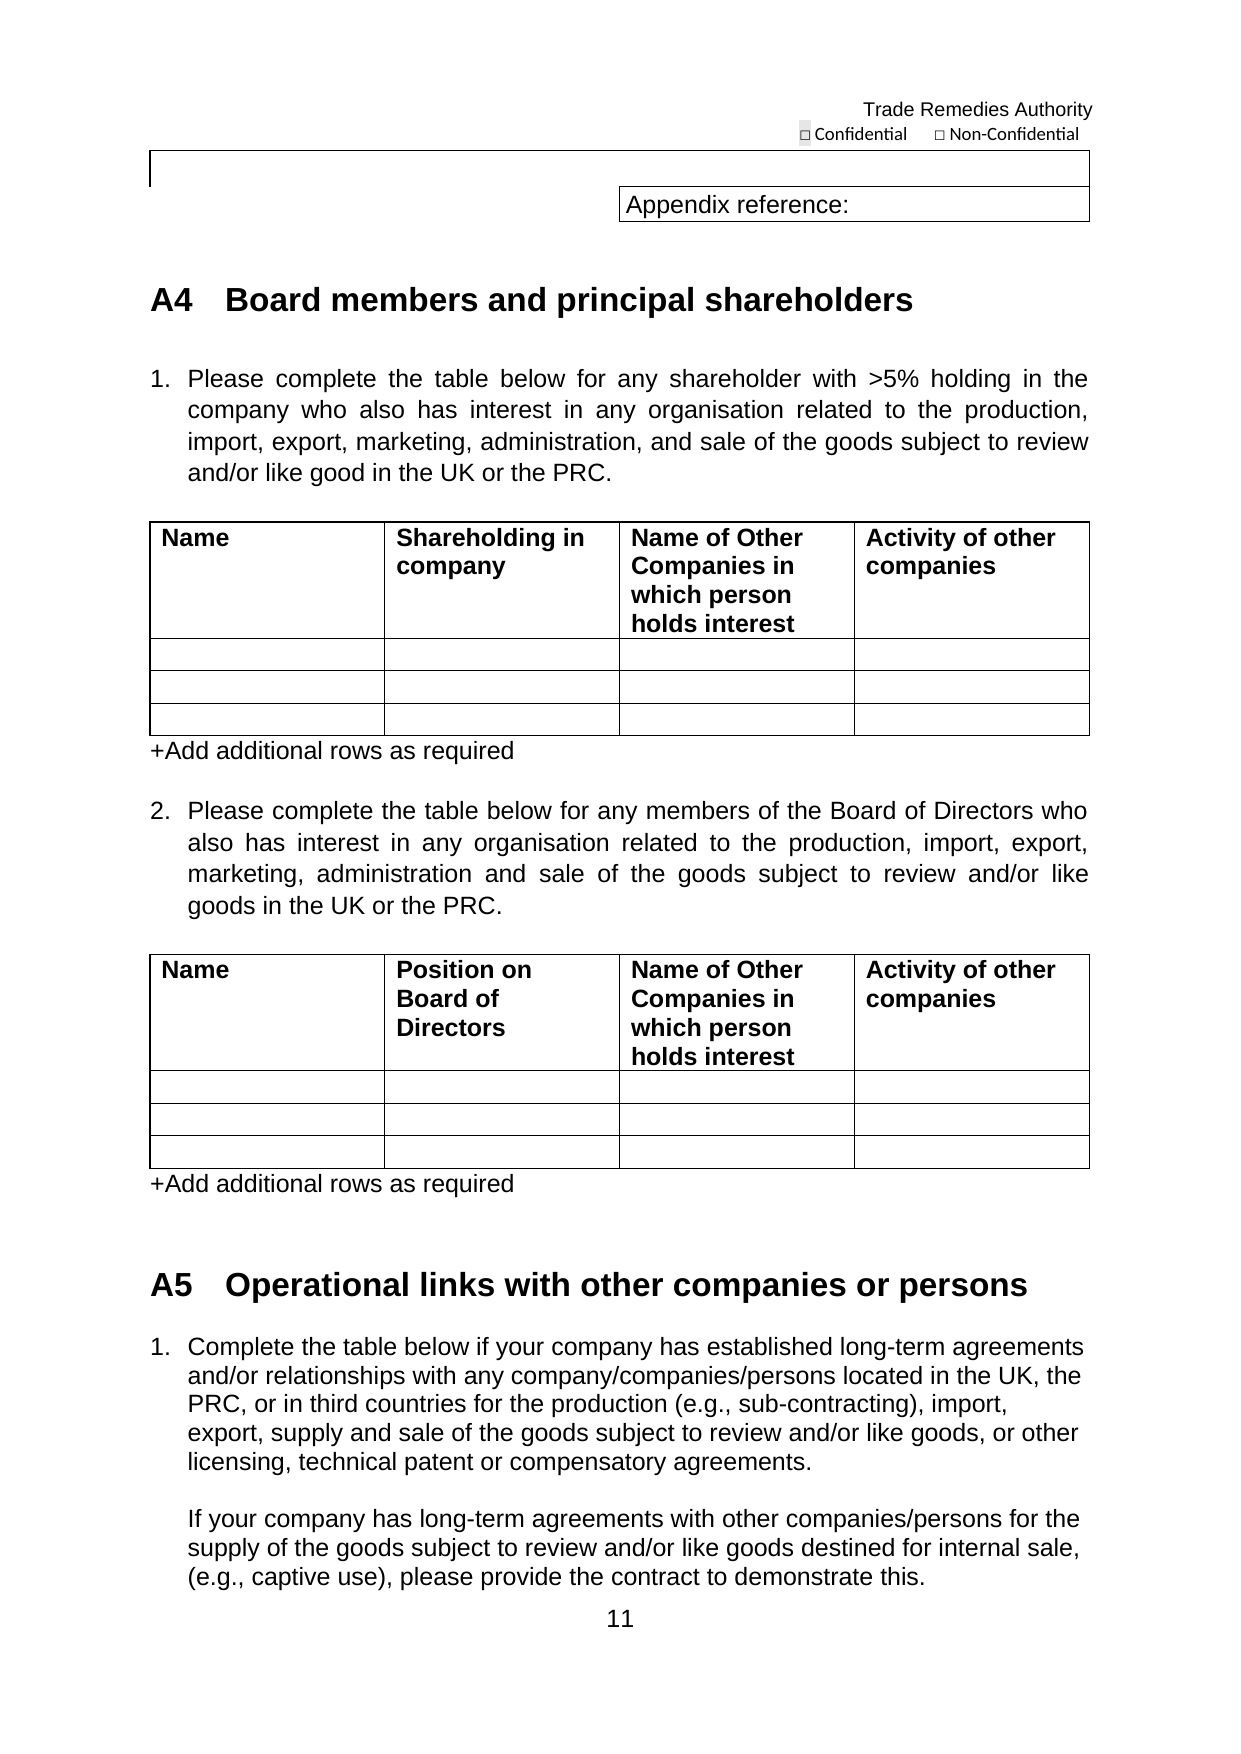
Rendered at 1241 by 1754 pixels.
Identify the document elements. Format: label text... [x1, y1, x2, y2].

table_cell [151, 704, 384, 735]
list Please complete the table below for any shareholder with >5% holding in the company who also has interest in any organisation related to the production, import, export, marketing, administration, and sale of the goods subject to review and/or like good in the UK or the PRC. [150, 364, 1090, 487]
table_cell [151, 1104, 384, 1135]
table_header Name [151, 955, 384, 1070]
table_cell [150, 187, 619, 221]
list Please complete the table below for any members of the Board of Directors who also has interest in any organisation related to the production, import, export, marketing, administration and sale of the goods subject to review and/or like goods in the UK or the PRC. [150, 796, 1090, 920]
table_cell [620, 1136, 854, 1168]
table_cell [855, 1104, 1089, 1135]
text +Add additional rows as required [150, 1169, 1090, 1197]
table_cell [620, 704, 854, 735]
table_cell [620, 1104, 854, 1135]
table_cell Appendix reference: [620, 187, 1089, 221]
table_cell [855, 639, 1089, 670]
text +Add additional rows as required [150, 736, 1090, 765]
table_header Name of Other Companies in which person holds interest [620, 523, 854, 637]
table_header Activity of other companies [855, 955, 1089, 1070]
subtitle A4 Board members and principal shareholders [150, 280, 1090, 318]
table_cell [385, 1136, 619, 1168]
table_cell [855, 704, 1089, 735]
table_cell [385, 671, 619, 702]
table_header Shareholding in company [385, 523, 619, 637]
table_cell [151, 671, 384, 702]
table_cell [151, 639, 384, 670]
table_cell [620, 671, 854, 702]
list If your company has long-term agreements with other companies/persons for the supply of the goods subject to review and/or like goods destined for internal sale, (e.g., captive use), please provide the contract to demonstrate this. [187, 1504, 1090, 1591]
table_cell [385, 704, 619, 735]
table_cell [385, 1104, 619, 1135]
table_cell [620, 639, 854, 670]
table_header Name of Other Companies in which person holds interest [620, 955, 854, 1070]
table_cell [151, 1136, 384, 1168]
text A5 Operational links with other companies or persons [150, 1265, 1090, 1303]
table_cell [620, 1071, 854, 1103]
table_cell [385, 639, 619, 670]
table_header Position on Board of Directors [385, 955, 619, 1070]
table_header Activity of other companies [855, 523, 1089, 637]
list Complete the table below if your company has established long-term agreements and/or relationships with any company/companies/persons located in the UK, the PRC, or in third countries for the production (e.g., sub-contracting), import, export, supply and sale of the goods subject to review and/or like goods, or other licensing, technical patent or compensatory agreements. [150, 1332, 1090, 1476]
table_cell [855, 1136, 1089, 1168]
table_cell [151, 1071, 384, 1103]
table_cell [385, 1071, 619, 1103]
table_header Name [151, 523, 384, 637]
table_cell [855, 1071, 1089, 1103]
table_cell [855, 671, 1089, 702]
table_header [151, 151, 1089, 186]
